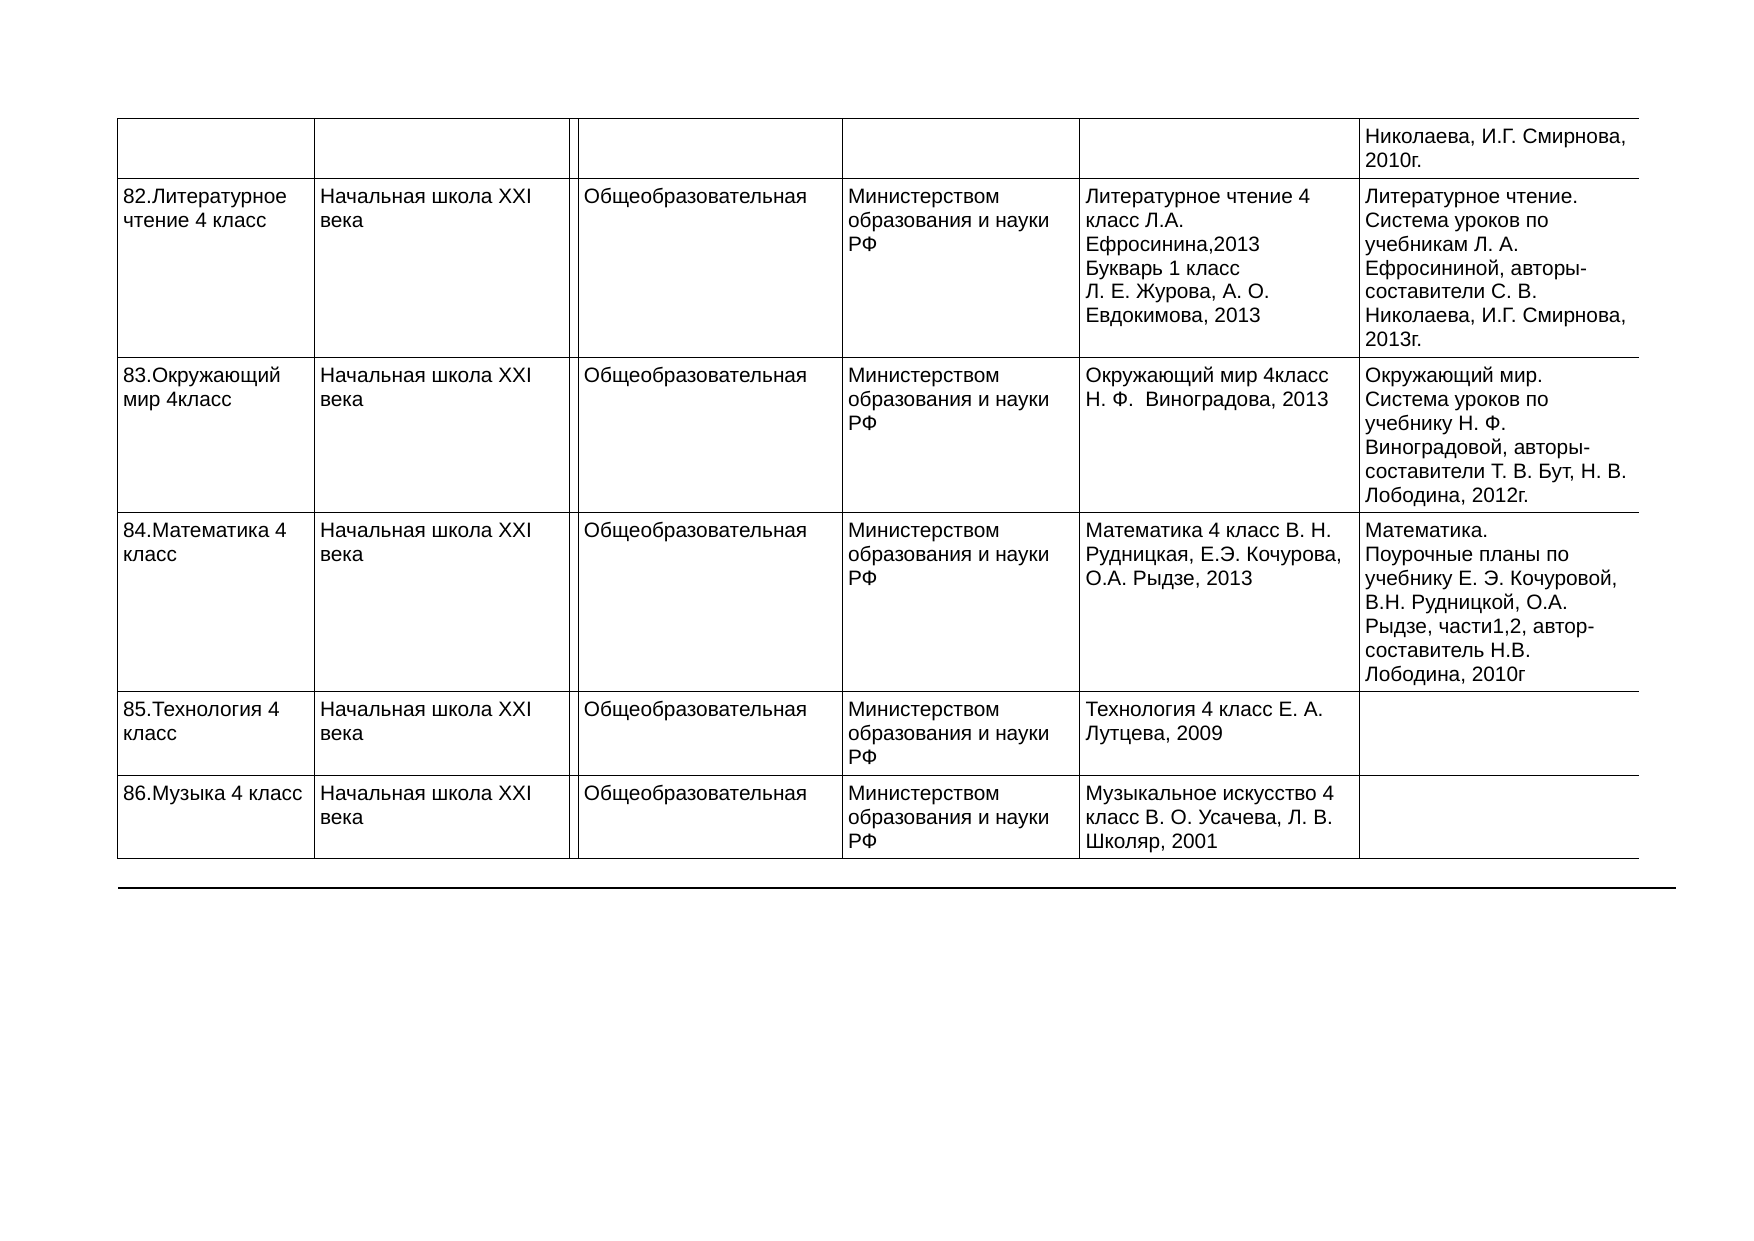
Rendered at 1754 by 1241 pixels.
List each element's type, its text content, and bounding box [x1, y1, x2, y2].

table_cell [1360, 692, 1639, 775]
table_cell Литературное чтение 4 класс Л.А. Ефросинина,2013 Букварь 1 класс Л. Е. Журова, А. О. Евдокимова, 2013 [1080, 179, 1359, 357]
table_cell [570, 776, 578, 858]
table_cell 85.Технология 4 класс [118, 692, 314, 775]
table_header [118, 119, 314, 178]
table_header Николаева, И.Г. Смирнова, 2010г. [1360, 119, 1639, 178]
table_cell [1360, 776, 1639, 858]
table_cell Начальная школа XXI века [315, 692, 569, 775]
table_header [579, 119, 842, 178]
table_cell Министерством образования и науки РФ [843, 776, 1079, 858]
table_cell Общеобразовательная [579, 358, 842, 512]
table_cell Министерством образования и науки РФ [843, 692, 1079, 775]
table_cell Общеобразовательная [579, 513, 842, 691]
table_cell Математика. Поурочные планы по учебнику Е. Э. Кочуровой, В.Н. Рудницкой, О.А. Рыдзе, части1,2, автор-составитель Н.В. Лободина, 2010г [1360, 513, 1639, 691]
table_cell Математика 4 класс В. Н. Рудницкая, Е.Э. Кочурова, О.А. Рыдзе, 2013 [1080, 513, 1359, 691]
table_cell Министерством образования и науки РФ [843, 358, 1079, 512]
table_cell [570, 358, 578, 512]
table_cell Начальная школа XXI века [315, 776, 569, 858]
table_cell Министерством образования и науки РФ [843, 513, 1079, 691]
table_cell Музыкальное искусство 4 класс В. О. Усачева, Л. В. Школяр, 2001 [1080, 776, 1359, 858]
table_header [570, 119, 578, 178]
table_cell [570, 179, 578, 357]
table_cell Литературное чтение. Система уроков по учебникам Л. А. Ефросининой, авторы-составители С. В. Николаева, И.Г. Смирнова, 2013г. [1360, 179, 1639, 357]
table_cell [570, 513, 578, 691]
table_header [1080, 119, 1359, 178]
table_cell 86.Музыка 4 класс [118, 776, 314, 858]
table_cell Министерством образования и науки РФ [843, 179, 1079, 357]
table_cell [570, 692, 578, 775]
table_cell Общеобразовательная [579, 776, 842, 858]
table_header [843, 119, 1079, 178]
table_cell Начальная школа XXI века [315, 513, 569, 691]
table_cell Начальная школа XXI века [315, 179, 569, 357]
table_cell Окружающий мир. Система уроков по учебнику Н. Ф. Виноградовой, авторы-составители Т. В. Бут, Н. В. Лободина, 2012г. [1360, 358, 1639, 512]
table_cell 82.Литературное чтение 4 класс [118, 179, 314, 357]
table_cell Технология 4 класс Е. А. Лутцева, 2009 [1080, 692, 1359, 775]
table_header [315, 119, 569, 178]
table_cell 83.Окружающий мир 4класс [118, 358, 314, 512]
table_cell Общеобразовательная [579, 179, 842, 357]
table_cell Начальная школа XXI века [315, 358, 569, 512]
table_cell Общеобразовательная [579, 692, 842, 775]
table_cell 84.Математика 4 класс [118, 513, 314, 691]
table_cell Окружающий мир 4класс Н. Ф. Виноградова, 2013 [1080, 358, 1359, 512]
